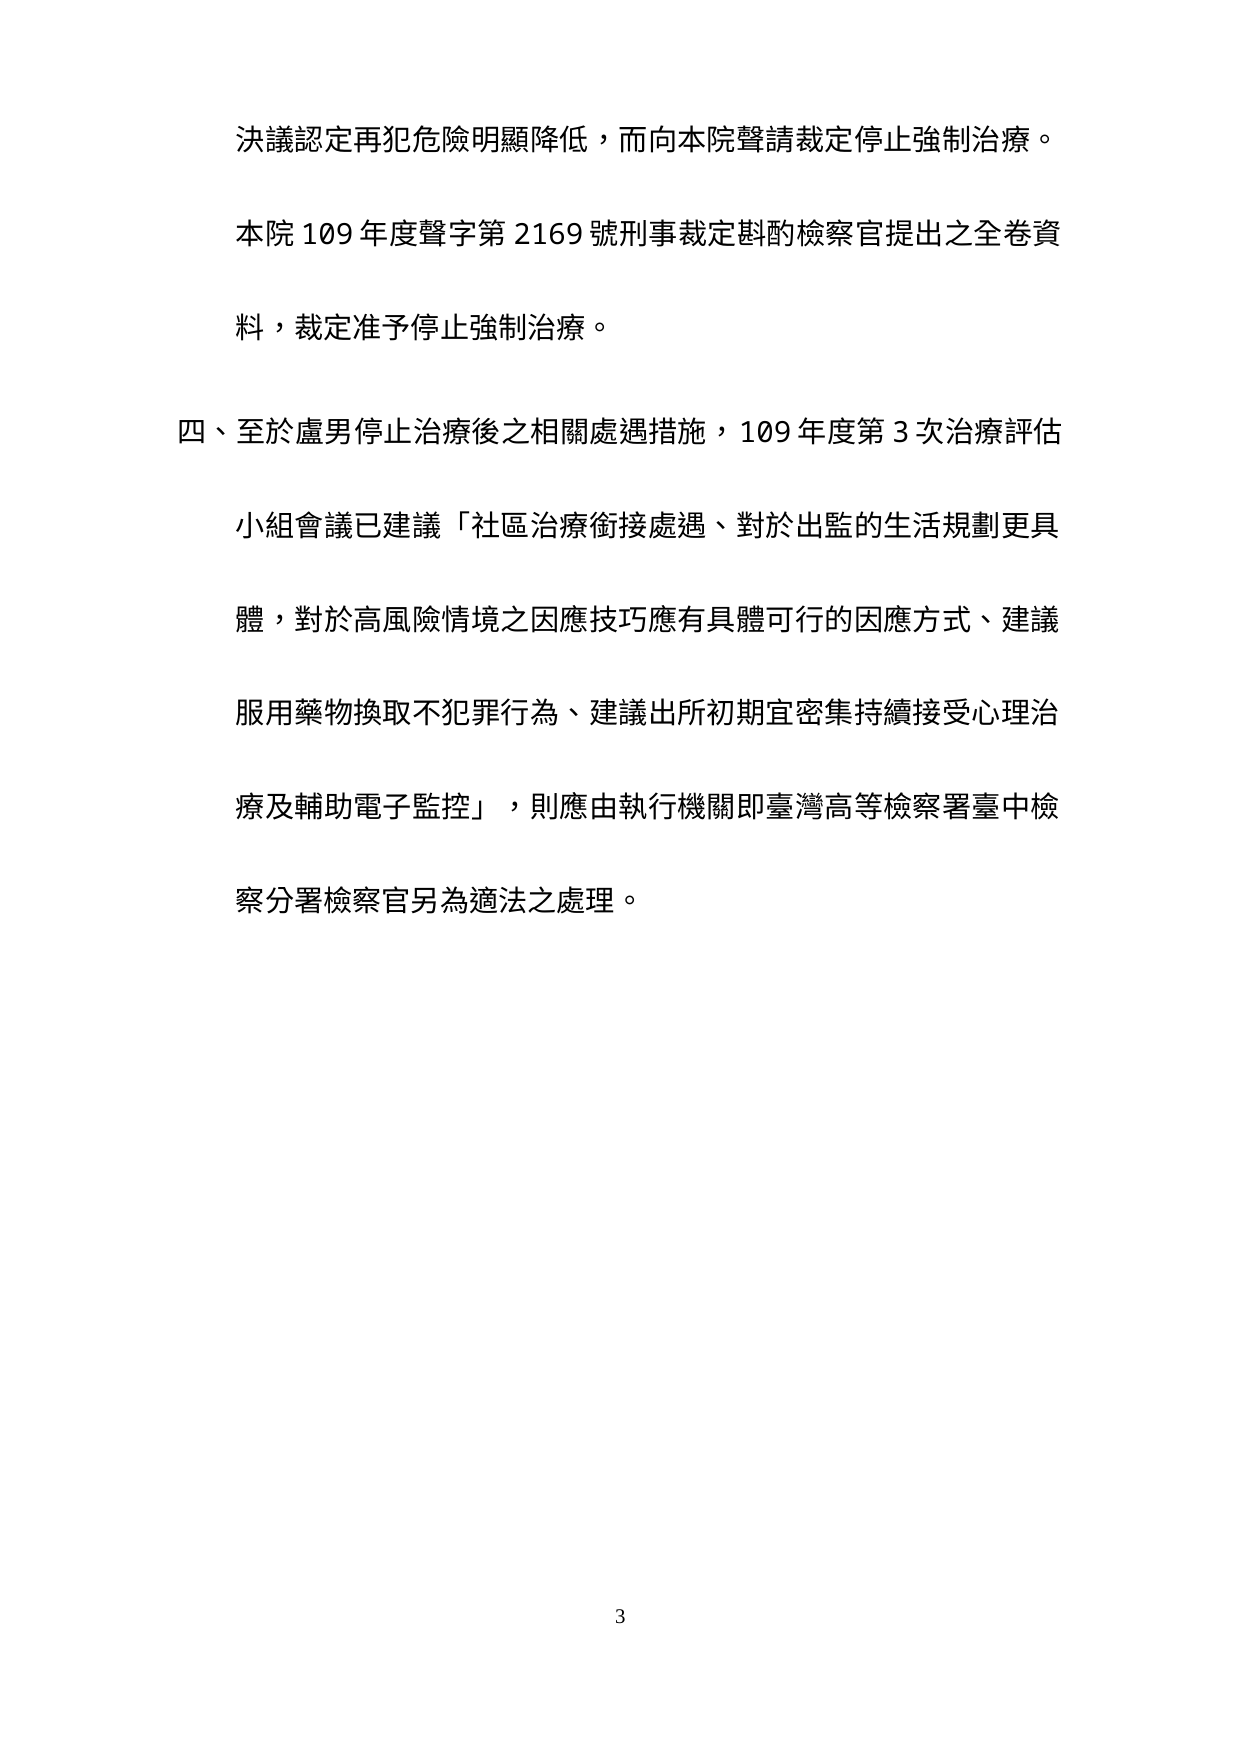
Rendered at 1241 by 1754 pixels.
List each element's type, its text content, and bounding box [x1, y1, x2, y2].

text 決議認定再犯危險明顯降低，而向本院聲請裁定停止強制治療。本院109年度聲字第2169號刑事裁定斟酌檢察官提出之全卷資料，裁定准予停止強制治療。 [177, 96, 1063, 346]
text 四、至於盧男停止治療後之相關處遇措施，109年度第3次治療評估小組會議已建議「社區治療銜接處遇、對於出監的生活規劃更具體，對於高風險情境之因應技巧應有具體可行的因應方式、建議服用藥物換取不犯罪行為、建議出所初期宜密集持續接受心理治療及輔助電子監控」，則應由執行機關即臺灣高等檢察署臺中檢察分署檢察官另為適法之處理。 [177, 388, 1063, 919]
